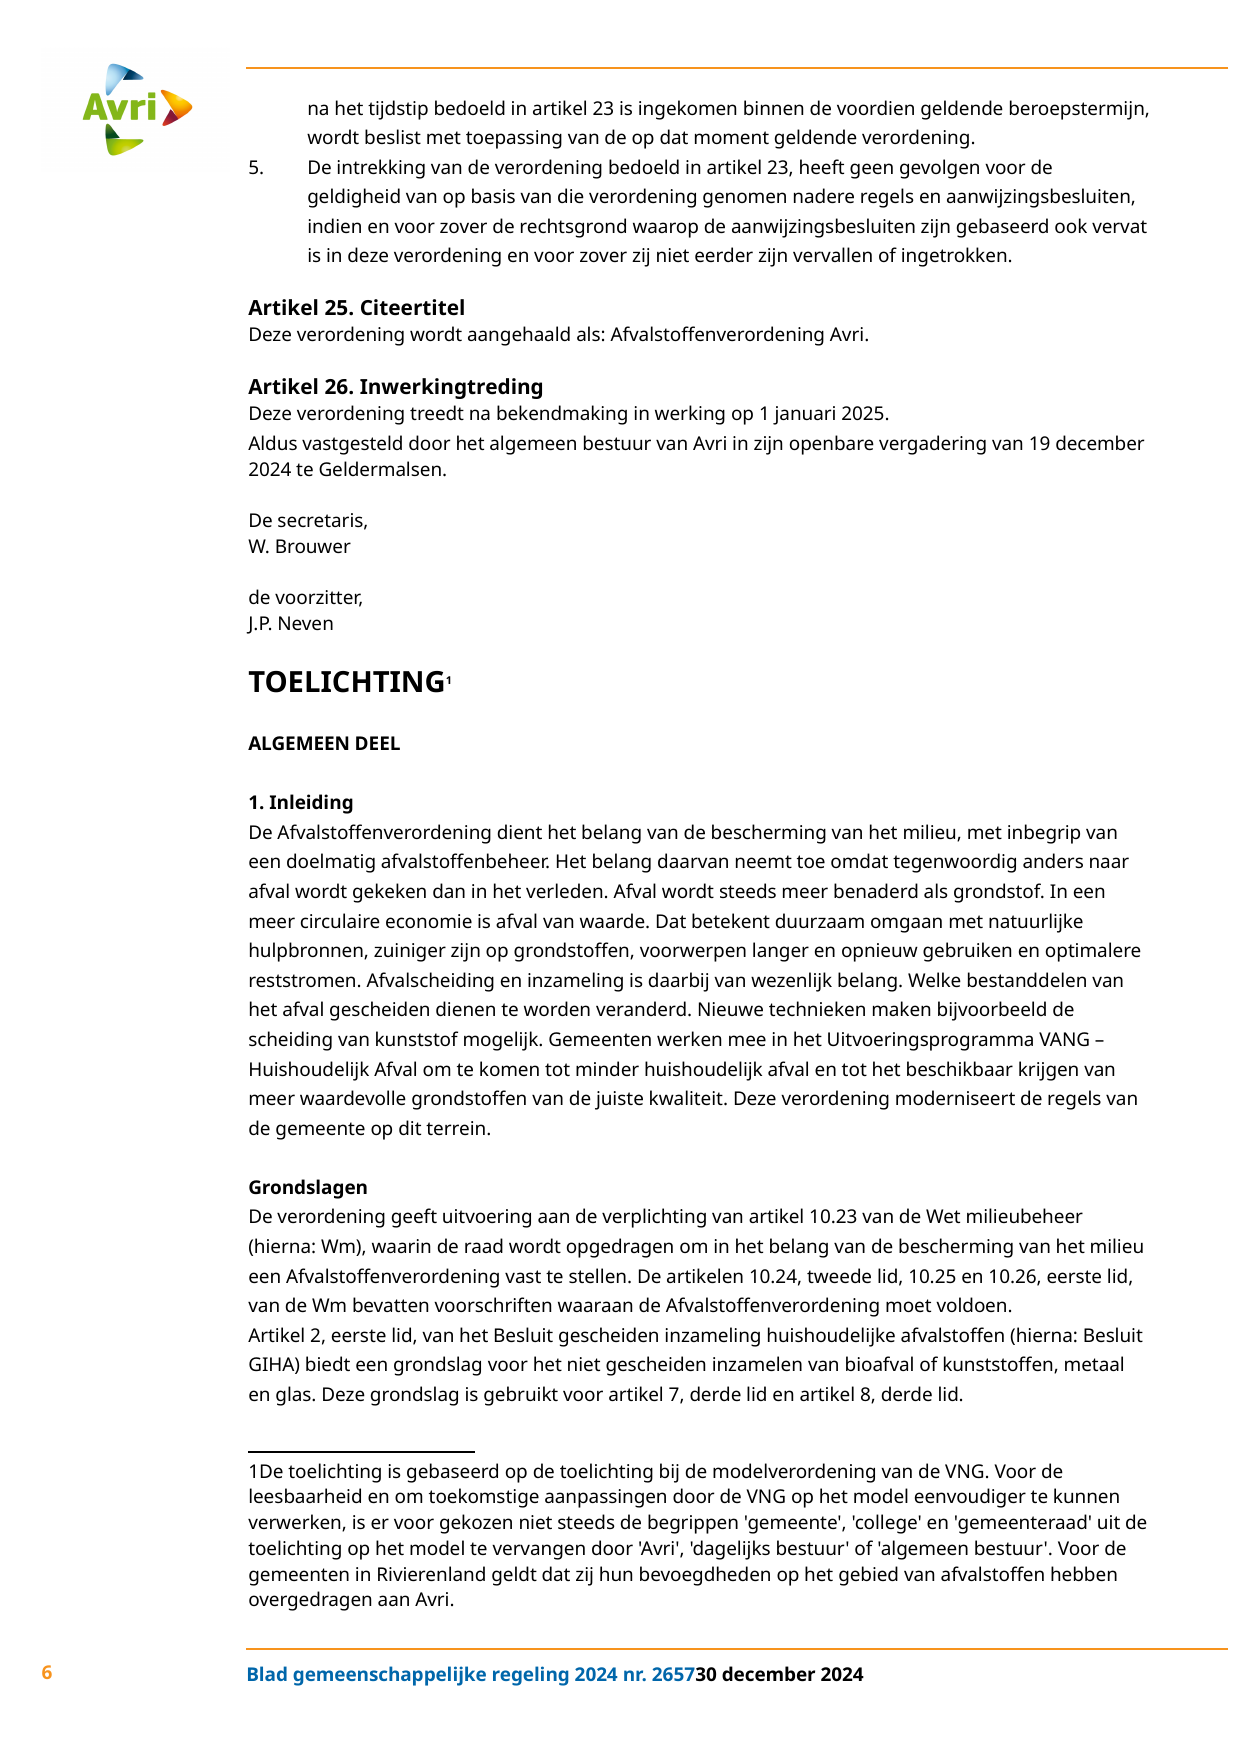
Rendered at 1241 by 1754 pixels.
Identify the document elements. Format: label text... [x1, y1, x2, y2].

text Artikel 2, eerste lid, van het Besluit gescheiden inzameling huishoudelijke afvalstoffen (hierna: Besluit GIHA) biedt een grondslag voor het niet gescheiden inzamelen van bioafval of kunststoffen, metaal en glas. Deze grondslag is gebruikt voor artikel 7, derde lid en artikel 8, derde lid. [248, 1322, 1152, 1407]
text De toelichting is gebaseerd op de toelichting bij de modelverordening van de VNG. Voor de leesbaarheid en om toekomstige aanpassingen door de VNG op het model eenvoudiger te kunnen verwerken, is er voor gekozen niet steeds de begrippen 'gemeente', 'college' en 'gemeenteraad' uit de toelichting op het model te vervangen door 'Avri', 'dagelijks bestuur' of 'algemeen bestuur'. Voor de gemeenten in Rivierenland geldt dat zij hun bevoegdheden op het gebied van afvalstoffen hebben overgedragen aan Avri. [248, 1458, 1152, 1612]
text W. Brouwer [248, 533, 1152, 559]
list De intrekking van de verordening bedoeld in artikel 23, heeft geen gevolgen voor de geldigheid van op basis van die verordening genomen nadere regels en aanwijzingsbesluiten, indien en voor zover de rechtsgrond waarop de aanwijzingsbesluiten zijn gebaseerd ook vervat is in deze verordening en voor zover zij niet eerder zijn vervallen of ingetrokken. [248, 154, 1152, 268]
text De Afvalstoffenverordening dient het belang van de bescherming van het milieu, met inbegrip van een doelmatig afvalstoffenbeheer. Het belang daarvan neemt toe omdat tegenwoordig anders naar afval wordt gekeken dan in het verleden. Afval wordt steeds meer benaderd als grondstof. In een meer circulaire economie is afval van waarde. Dat betekent duurzaam omgaan met natuurlijke hulpbronnen, zuiniger zijn op grondstoffen, voorwerpen langer en opnieuw gebruiken en optimalere reststromen. Afvalscheiding en inzameling is daarbij van wezenlijk belang. Welke bestanddelen van het afval gescheiden dienen te worden veranderd. Nieuwe technieken maken bijvoorbeeld de scheiding van kunststof mogelijk. Gemeenten werken mee in het Uitvoeringsprogramma VANG – Huishoudelijk Afval om te komen tot minder huishoudelijk afval en tot het beschikbaar krijgen van meer waardevolle grondstoffen van de juiste kwaliteit. Deze verordening moderniseert de regels van de gemeente op dit terrein. [248, 819, 1152, 1141]
text Deze verordening wordt aangehaald als: Afvalstoffenverordening Avri. [248, 322, 1152, 347]
text Artikel 26. Inwerkingtreding [248, 372, 1152, 400]
text De secretaris, [248, 507, 1152, 533]
text 1. Inleiding [248, 789, 1152, 815]
text Aldus vastgesteld door het algemeen bestuur van Avri in zijn openbare vergadering van 19 december 2024 te Geldermalsen. [248, 430, 1152, 481]
text Deze verordening treedt na bekendmaking in werking op 1 januari 2025. [248, 400, 1152, 426]
text J.P. Neven [248, 610, 1152, 636]
text TOELICHTING [248, 662, 1152, 701]
list na het tijdstip bedoeld in artikel 23 is ingekomen binnen de voordien geldende beroepstermijn, wordt beslist met toepassing van de op dat moment geldende verordening. [248, 95, 1152, 150]
text Grondslagen [248, 1174, 1152, 1200]
text De verordening geeft uitvoering aan de verplichting van artikel 10.23 van de Wet milieubeheer (hierna: Wm), waarin de raad wordt opgedragen om in het belang van de bescherming van het milieu een Afvalstoffenverordening vast te stellen. De artikelen 10.24, tweede lid, 10.25 en 10.26, eerste lid, van de Wm bevatten voorschriften waaraan de Afvalstoffenverordening moet voldoen. [248, 1204, 1152, 1318]
text de voorzitter, [248, 584, 1152, 610]
text Artikel 25. Citeertitel [248, 293, 1152, 322]
text ALGEMEEN DEEL [248, 730, 1152, 756]
picture [41, 47, 231, 172]
